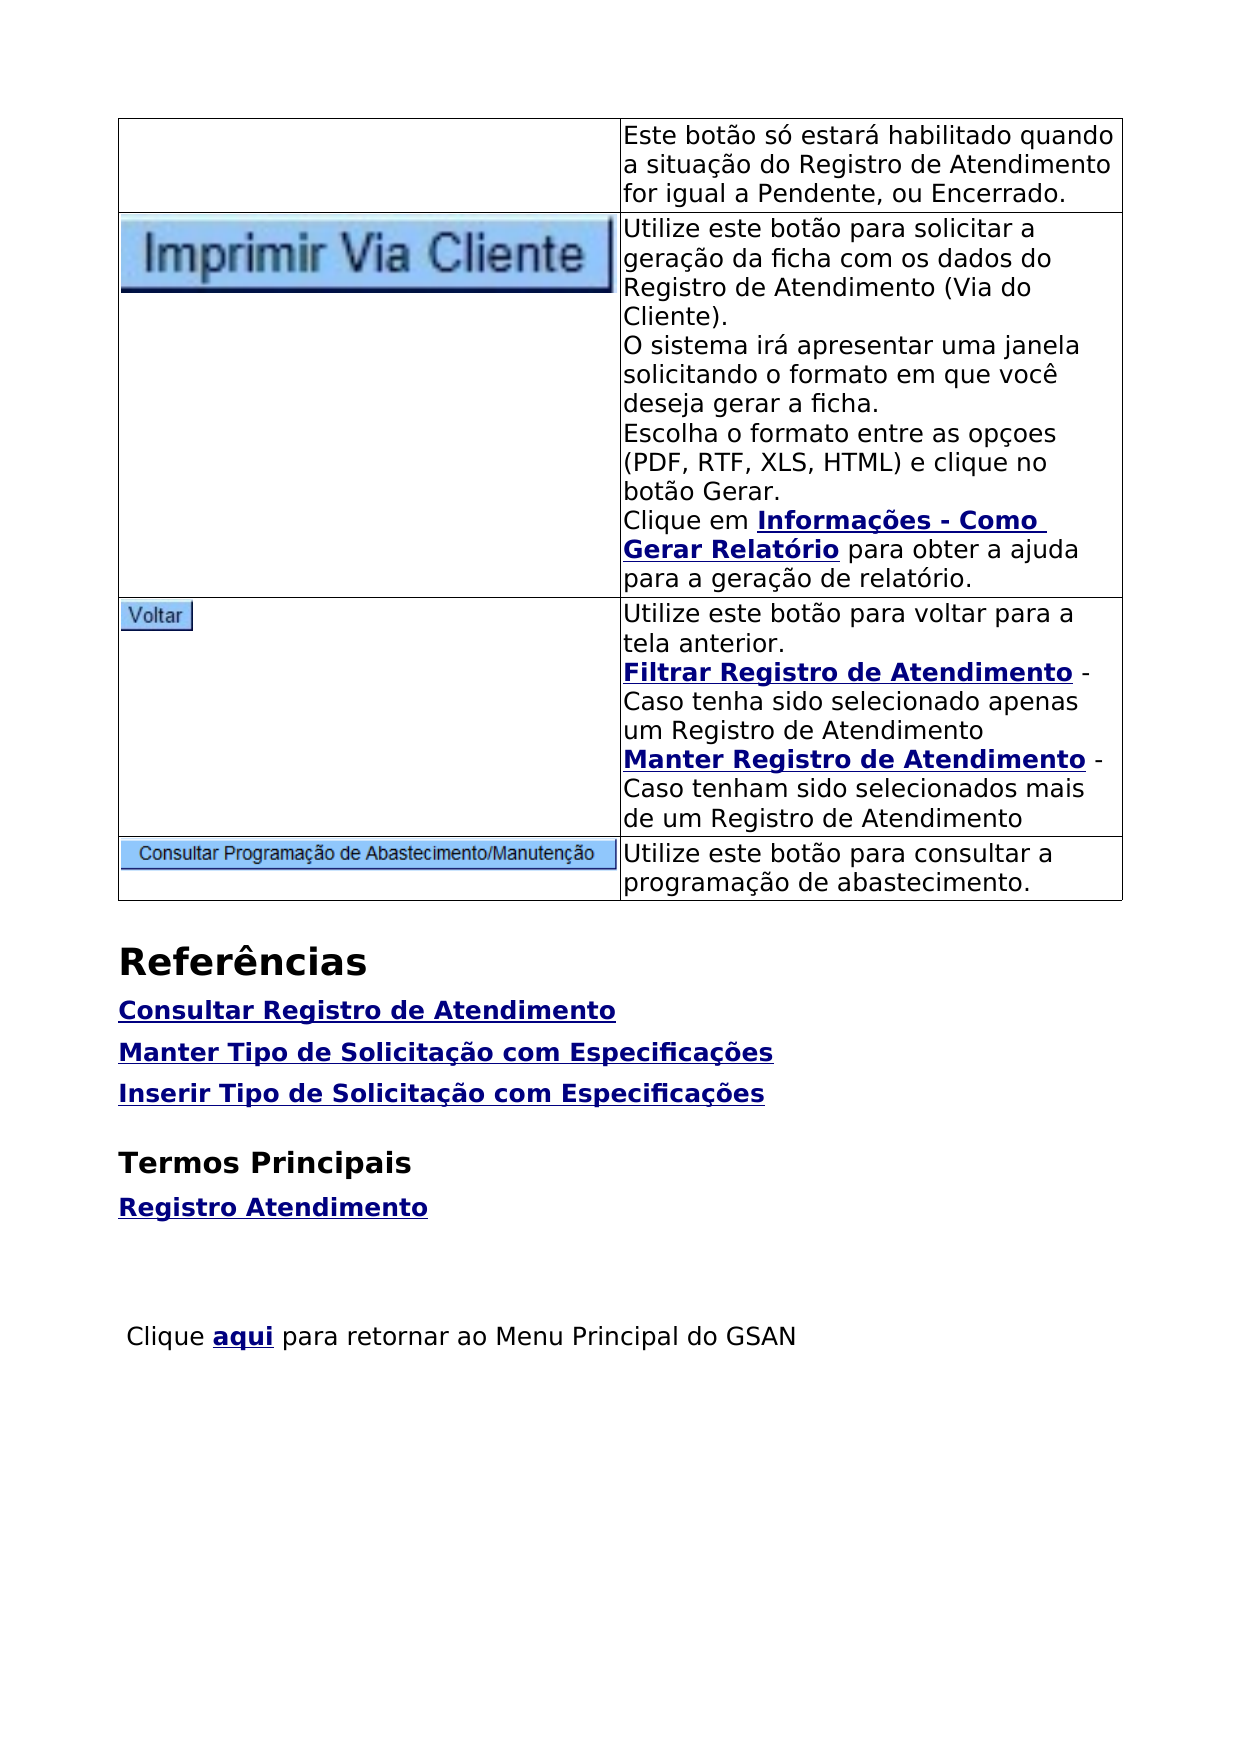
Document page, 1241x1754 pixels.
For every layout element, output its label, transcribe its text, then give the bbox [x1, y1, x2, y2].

text Manter Tipo de Solicitação com Especificações [118, 1038, 1122, 1067]
picture [121, 214, 618, 293]
table_cell Este botão só estará habilitado quando a situação do Registro de Atendimento for igual a Pendente, ou Encerrado. [621, 119, 1122, 212]
text Inserir Tipo de Solicitação com Especificações [118, 1079, 1122, 1109]
table_cell Utilize este botão para voltar para a tela anterior. Filtrar Registro de Atendimento - Caso tenha sido selecionado apenas um Registro de Atendimento Manter Registro de Atendimento - Caso tenham sido selecionados mais de um Registro de Atendimento [621, 598, 1122, 836]
picture [121, 838, 618, 871]
table_cell [119, 213, 620, 597]
table_cell [119, 598, 620, 836]
subtitle Referências [118, 940, 1122, 984]
table_cell Utilize este botão para solicitar a geração da ficha com os dados do Registro de Atendimento (Via do Cliente). O sistema irá apresentar uma janela solicitando o formato em que você deseja gerar a ficha. Escolha o formato entre as opçoes (PDF, RTF, XLS, HTML) e clique no botão Gerar. Clique em Informações - Como Gerar Relatório para obter a ajuda para a geração de relatório. [621, 213, 1122, 597]
text Clique aqui para retornar ao Menu Principal do GSAN [118, 1234, 1122, 1351]
table_cell Utilize este botão para consultar a programação de abastecimento. [621, 837, 1122, 900]
subtitle Termos Principais [118, 1146, 1122, 1180]
text Registro Atendimento [118, 1193, 1122, 1222]
picture [121, 599, 193, 631]
text Consultar Registro de Atendimento [118, 996, 1122, 1025]
table_cell [119, 837, 620, 900]
table_cell [119, 119, 620, 212]
